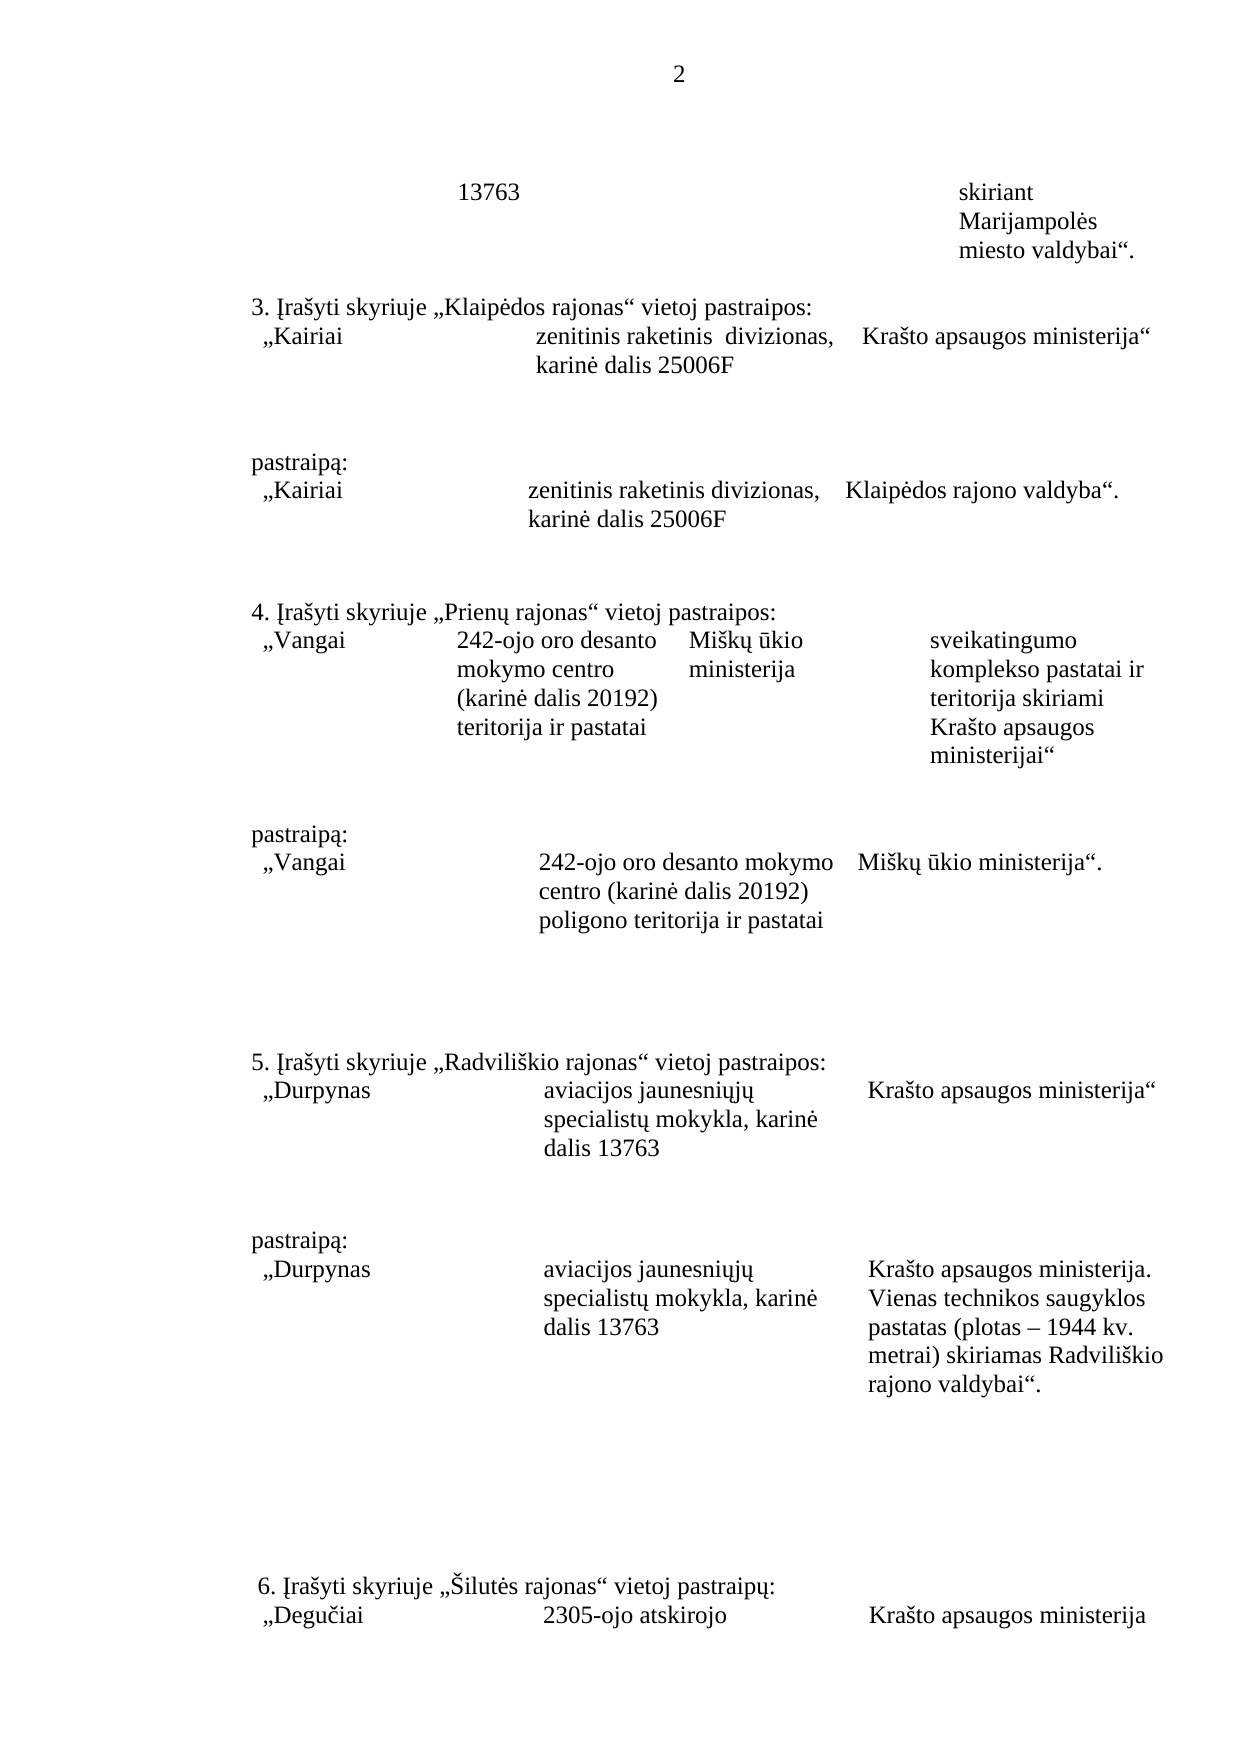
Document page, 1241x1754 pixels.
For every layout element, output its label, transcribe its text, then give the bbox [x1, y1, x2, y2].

table_header aviacijos jaunesniųjų specialistų mokykla, karinė dalis 13763 [532, 1254, 857, 1571]
table_header 2305-ojo atskirojo [525, 1600, 851, 1636]
table_header [177, 177, 446, 263]
text 5. Įrašyti skyriuje „Radviliškio rajonas“ vietoj pastraipos: [177, 1047, 1181, 1075]
table_header „Vangai [177, 625, 445, 790]
table_header sveikatingumo komplekso pastatai ir teritorija skiriami Krašto apsaugos ministerijai“ [919, 625, 1181, 790]
text 6. Įrašyti skyriuje „Šilutės rajonas“ vietoj pastraipų: [177, 1571, 1181, 1600]
table_header 242-ojo oro desanto mokymo centro (karinė dalis 20192) teritorija ir pastatai [445, 625, 677, 790]
table_header skiriant Marijampolės miesto valdybai“. [947, 177, 1181, 263]
table_header 13763 [446, 177, 707, 263]
table_header Krašto apsaugos ministerija“ [856, 1075, 1181, 1197]
table_header [707, 177, 947, 263]
table_header „Kairiai [177, 475, 517, 597]
table_header Krašto apsaugos ministerija“ [851, 321, 1181, 418]
table_header 242-ojo oro desanto mokymo centro (karinė dalis 20192) poligono teritorija ir pastatai [527, 848, 846, 1018]
table_header Klaipėdos rajono valdyba“. [834, 475, 1181, 597]
table_header Krašto apsaugos ministerija. Vienas technikos saugyklos pastatas (plotas – 1944 kv. metrai) skiriamas Radviliškio rajono valdybai“. [857, 1254, 1181, 1571]
table_header Krašto apsaugos ministerija [851, 1600, 1181, 1636]
table_header aviacijos jaunesniųjų specialistų mokykla, karinė dalis 13763 [533, 1075, 856, 1197]
table_header „Vangai [177, 848, 527, 1018]
text pastraipą: [177, 447, 1181, 475]
text pastraipą: [177, 819, 1181, 847]
text pastraipą: [177, 1225, 1181, 1254]
text 3. Įrašyti skyriuje „Klaipėdos rajonas“ vietoj pastraipos: [177, 292, 1181, 321]
table_header „Durpynas [177, 1254, 532, 1571]
table_header zenitinis raketinis divizionas, karinė dalis 25006F [524, 321, 851, 418]
table_header „Durpynas [177, 1075, 532, 1197]
text 4. Įrašyti skyriuje „Prienų rajonas“ vietoj pastraipos: [177, 597, 1181, 625]
table_header zenitinis raketinis divizionas, karinė dalis 25006F [517, 475, 834, 597]
table_header „Degučiai [177, 1600, 525, 1636]
table_header Miškų ūkio ministerija [677, 625, 919, 790]
table_header Miškų ūkio ministerija“. [846, 848, 1181, 1018]
table_header „Kairiai [177, 321, 524, 418]
